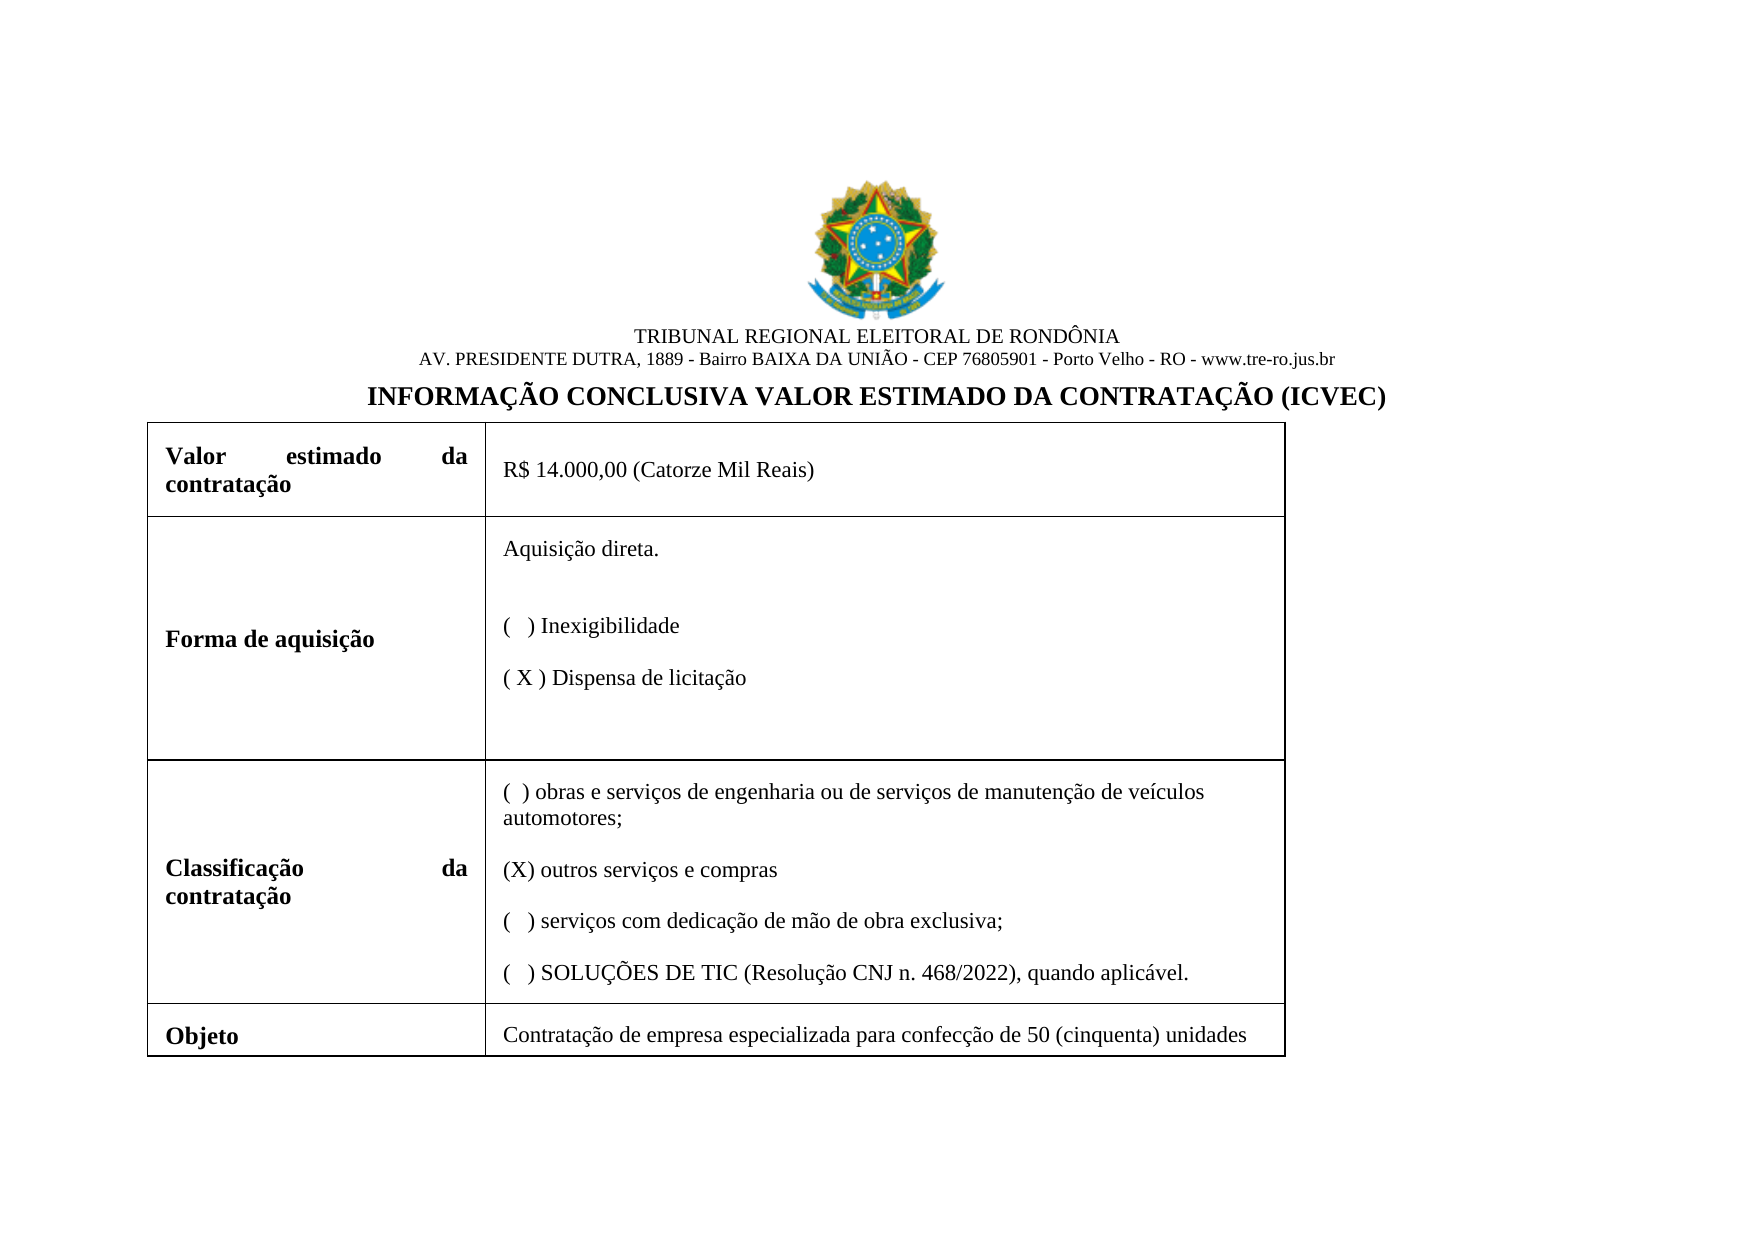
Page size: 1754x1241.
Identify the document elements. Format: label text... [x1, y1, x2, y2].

table_cell Aquisição direta. ( ) Inexigibilidade ( X ) Dispensa de licitação [486, 517, 1284, 759]
table_cell Contratação de empresa especializada para confecção de 50 (cinquenta) unidades [486, 1004, 1284, 1055]
table_header R$ 14.000,00 (Catorze Mil Reais) [486, 423, 1284, 516]
table_cell Classificação da contratação [148, 761, 485, 1002]
text TRIBUNAL REGIONAL ELEITORAL DE RONDÔNIA [148, 324, 1606, 348]
text AV. PRESIDENTE DUTRA, 1889 - Bairro BAIXA DA UNIÃO - CEP 76805901 - Porto Velho - RO - www.tre-ro.jus.br [148, 348, 1606, 370]
table_cell ( ) obras e serviços de engenharia ou de serviços de manutenção de veículos automotores; (X) outros serviços e compras ( ) serviços com dedicação de mão de obra exclusiva; ( ) SOLUÇÕES DE TIC (Resolução CNJ n. 468/2022), quando aplicável. [486, 761, 1284, 1002]
text INFORMAÇÃO CONCLUSIVA VALOR ESTIMADO DA CONTRATAÇÃO (ICVEC) [148, 380, 1606, 411]
table_header Valor estimado da contratação [148, 423, 485, 516]
table_cell Forma de aquisição [148, 517, 485, 759]
table_cell Objeto [148, 1004, 485, 1055]
